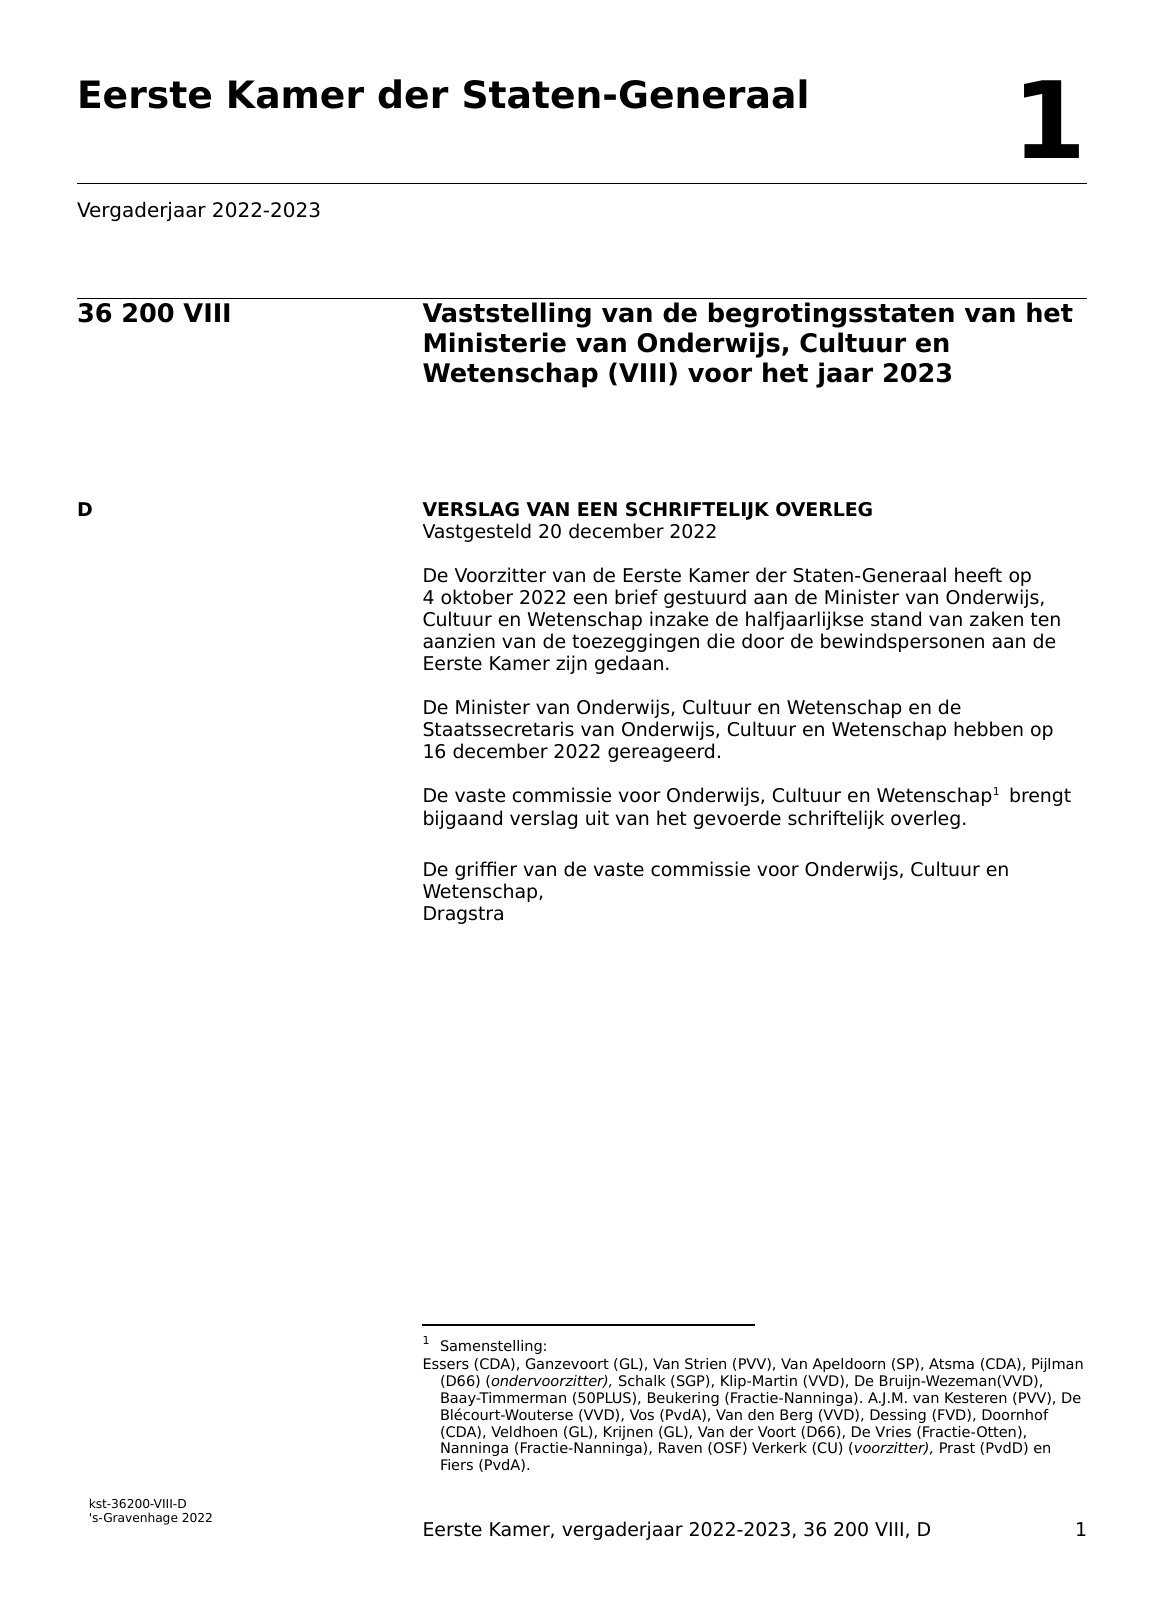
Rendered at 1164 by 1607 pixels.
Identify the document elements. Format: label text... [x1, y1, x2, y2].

table_header Eerste Kamer der Staten-Generaal [77, 59, 886, 183]
text De griffier van de vaste commissie voor Onderwijs, Cultuur en Wetenschap, Dragstra [422, 859, 1087, 925]
subtitle D VERSLAG VAN EEN SCHRIFTELIJK OVERLEG [77, 499, 1087, 521]
text Vastgesteld 20 december 2022 [422, 521, 1087, 543]
text De vaste commissie voor Onderwijs, Cultuur en Wetenschap brengt bijgaand verslag uit van het gevoerde schriftelijk overleg. [422, 785, 1087, 829]
text De Minister van Onderwijs, Cultuur en Wetenschap en de Staatssecretaris van Onderwijs, Cultuur en Wetenschap hebben op 16 december 2022 gereageerd. [422, 697, 1087, 763]
text kst-36200-VIII-D [88, 1497, 323, 1511]
table_cell Vergaderjaar 2022-2023 [77, 184, 1087, 298]
text De Voorzitter van de Eerste Kamer der Staten-Generaal heeft op 4 oktober 2022 een brief gestuurd aan de Minister van Onderwijs, Cultuur en Wetenschap inzake de halfjaarlijkse stand van zaken ten aanzien van de toezeggingen die door de bewindspersonen aan de Eerste Kamer zijn gedaan. [422, 565, 1087, 675]
text Samenstelling: [422, 1334, 1087, 1356]
text Essers (CDA), Ganzevoort (GL), Van Strien (PVV), Van Apeldoorn (SP), Atsma (CDA), Pijlman (D66) (ondervoorzitter), Schalk (SGP), Klip-Martin (VVD), De Bruijn-Wezeman(VVD), Baay-Timmerman (50PLUS), Beukering (Fractie-Nanninga). A.J.M. van Kesteren (PVV), De Blécourt-Wouterse (VVD), Vos (PvdA), Van den Berg (VVD), Dessing (FVD), Doornhof (CDA), Veldhoen (GL), Krijnen (GL), Van der Voort (D66), De Vries (Fractie-Otten), Nanninga (Fractie-Nanninga), Raven (OSF) Verkerk (CU) (voorzitter), Prast (PvdD) en Fiers (PvdA). [422, 1356, 1087, 1474]
table_header 1 [886, 59, 1087, 183]
subtitle 36 200 VIII Vaststelling van de begrotingsstaten van het Ministerie van Onderwijs, Cultuur en Wetenschap (VIII) voor het jaar 2023 [77, 299, 1087, 388]
text 's-Gravenhage 2022 [88, 1511, 323, 1525]
